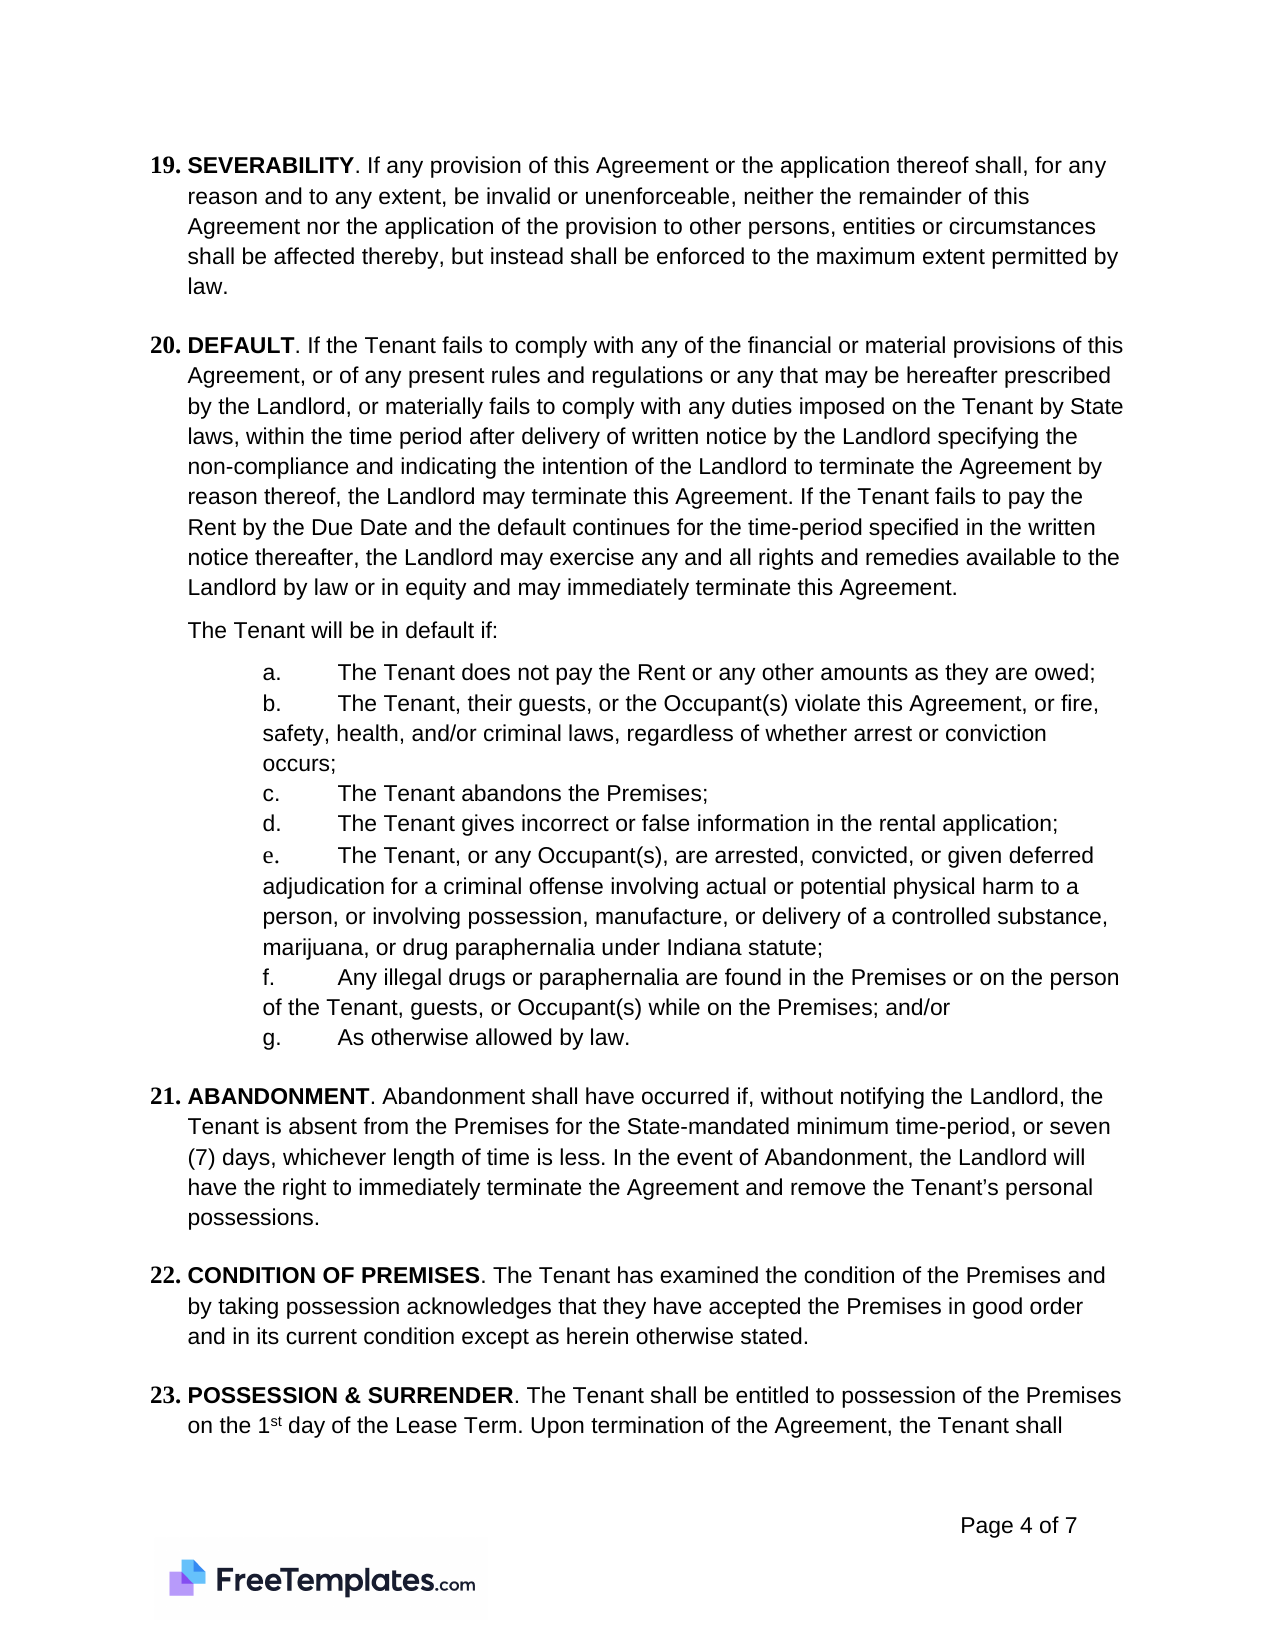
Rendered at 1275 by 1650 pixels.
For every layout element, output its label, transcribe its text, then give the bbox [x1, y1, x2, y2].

list The Tenant will be in default if: [187, 617, 1125, 643]
list The Tenant does not pay the Rent or any other amounts as they are owed; [262, 659, 1125, 686]
list The Tenant abandons the Premises; [262, 780, 1125, 806]
list Any illegal drugs or paraphernalia are found in the Premises or on the person of the Tenant, guests, or Occupant(s) while on the Premises; and/or [262, 964, 1125, 1020]
list CONDITION OF PREMISES. The Tenant has examined the condition of the Premises and by taking possession acknowledges that they have accepted the Premises in good order and in its current condition except as herein otherwise stated. [150, 1261, 1125, 1350]
list POSSESSION & SURRENDER. The Tenant shall be entitled to possession of the Premises on the 1st day of the Lease Term. Upon termination of the Agreement, the Tenant shall [150, 1380, 1125, 1439]
list SEVERABILITY. If any provision of this Agreement or the application thereof shall, for any reason and to any extent, be invalid or unenforceable, neither the remainder of this Agreement nor the application of the provision to other persons, entities or circumstances shall be affected thereby, but instead shall be enforced to the maximum extent permitted by law. [150, 150, 1125, 299]
list As otherwise allowed by law. [262, 1024, 1125, 1051]
list ABANDONMENT. Abandonment shall have occurred if, without notifying the Landlord, the Tenant is absent from the Premises for the State-mandated minimum time-period, or seven (7) days, whichever length of time is less. In the event of Abandonment, the Landlord will have the right to immediately terminate the Agreement and remove the Tenant’s personal possessions. [150, 1081, 1125, 1230]
list The Tenant, or any Occupant(s), are arrested, convicted, or given deferred adjudication for a criminal offense involving actual or potential physical harm to a person, or involving possession, manufacture, or delivery of a controlled substance, marijuana, or drug paraphernalia under Indiana statute; [262, 841, 1125, 960]
list The Tenant, their guests, or the Occupant(s) violate this Agreement, or fire, safety, health, and/or criminal laws, regardless of whether arrest or conviction occurs; [262, 689, 1125, 776]
list The Tenant gives incorrect or false information in the rental application; [262, 810, 1125, 837]
list DEFAULT. If the Tenant fails to comply with any of the financial or material provisions of this Agreement, or of any present rules and regulations or any that may be hereafter prescribed by the Landlord, or materially fails to comply with any duties imposed on the Tenant by State laws, within the time period after delivery of written notice by the Landlord specifying the non-compliance and indicating the intention of the Landlord to terminate the Agreement by reason thereof, the Landlord may terminate this Agreement. If the Tenant fails to pay the Rent by the Due Date and the default continues for the time-period specified in the written notice thereafter, the Landlord may exercise any and all rights and remedies available to the Landlord by law or in equity and may immediately terminate this Agreement. [150, 330, 1125, 600]
